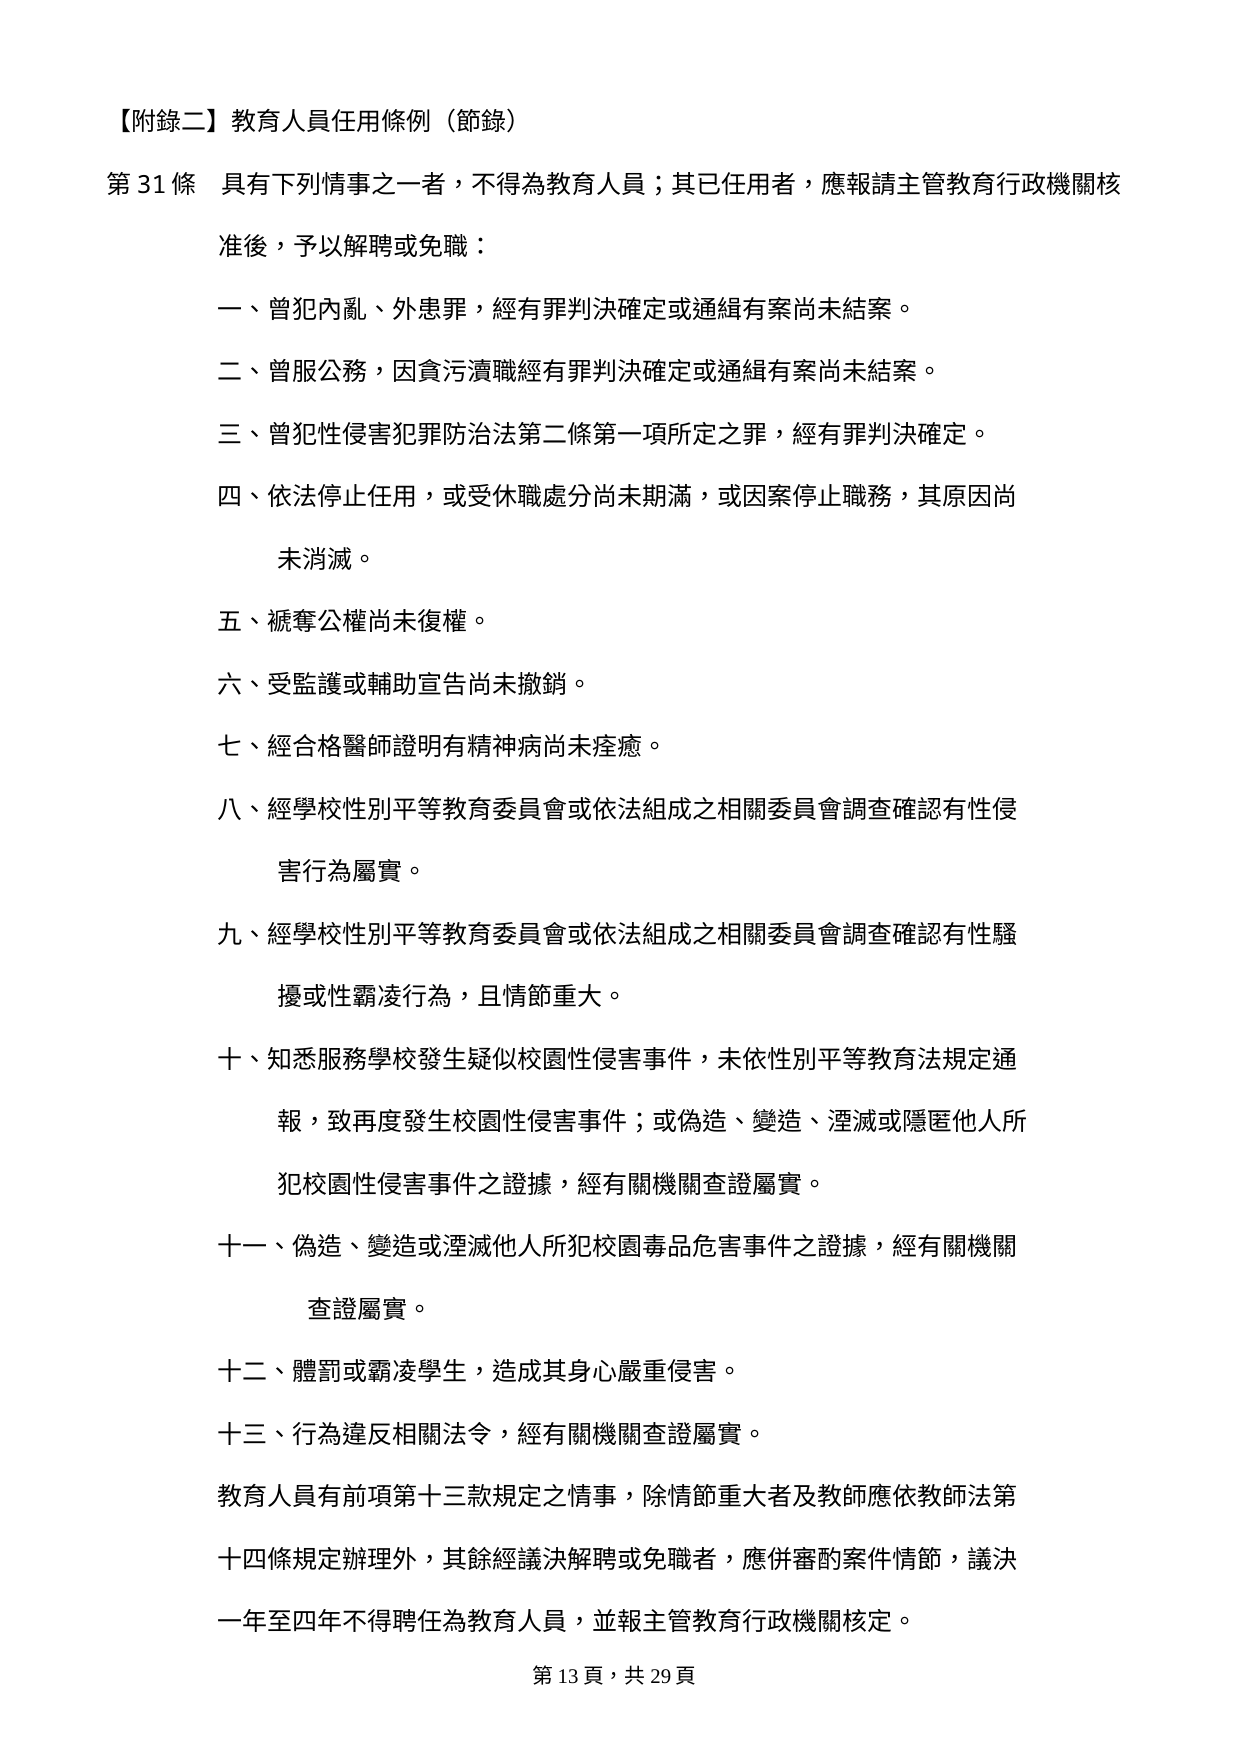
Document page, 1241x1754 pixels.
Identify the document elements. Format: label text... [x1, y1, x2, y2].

text 二、曾服公務，因貪污瀆職經有罪判決確定或通緝有案尚未結案。 [106, 328, 1122, 391]
text 十三、行為違反相關法令，經有關機關查證屬實。 [106, 1391, 1122, 1453]
text 十一、偽造、變造或湮滅他人所犯校園毒品危害事件之證據，經有關機關 [106, 1203, 1122, 1266]
text 犯校園性侵害事件之證據，經有關機關查證屬實。 [106, 1141, 1122, 1203]
text 五、褫奪公權尚未復權。 [106, 578, 1122, 641]
text 十二、體罰或霸凌學生，造成其身心嚴重侵害。 [106, 1328, 1122, 1391]
text 四、依法停止任用，或受休職處分尚未期滿，或因案停止職務，其原因尚 [106, 453, 1122, 516]
text 害行為屬實。 [106, 828, 1122, 891]
text 一年至四年不得聘任為教育人員，並報主管教育行政機關核定。 [106, 1578, 1122, 1641]
text 十四條規定辦理外，其餘經議決解聘或免職者，應併審酌案件情節，議決 [106, 1516, 1122, 1578]
text 第31條 具有下列情事之一者，不得為教育人員；其已任用者，應報請主管教育行政機關核 [106, 141, 1122, 203]
text 查證屬實。 [106, 1266, 1122, 1328]
text 擾或性霸凌行為，且情節重大。 [106, 953, 1122, 1016]
text 未消滅。 [106, 516, 1122, 578]
text 一、曾犯內亂、外患罪，經有罪判決確定或通緝有案尚未結案。 [106, 266, 1122, 328]
text 准後，予以解聘或免職： [106, 203, 1122, 266]
text 教育人員有前項第十三款規定之情事，除情節重大者及教師應依教師法第 [106, 1453, 1122, 1516]
text 九、經學校性別平等教育委員會或依法組成之相關委員會調查確認有性騷 [106, 891, 1122, 953]
text 七、經合格醫師證明有精神病尚未痊癒。 [106, 703, 1122, 766]
text 報，致再度發生校園性侵害事件；或偽造、變造、湮滅或隱匿他人所 [106, 1078, 1122, 1141]
text 六、受監護或輔助宣告尚未撤銷。 [106, 641, 1122, 703]
text 【附錄二】教育人員任用條例（節錄） [106, 78, 1122, 141]
text 八、經學校性別平等教育委員會或依法組成之相關委員會調查確認有性侵 [106, 766, 1122, 828]
text 十、知悉服務學校發生疑似校園性侵害事件，未依性別平等教育法規定通 [106, 1016, 1122, 1078]
text 三、曾犯性侵害犯罪防治法第二條第一項所定之罪，經有罪判決確定。 [106, 391, 1122, 453]
